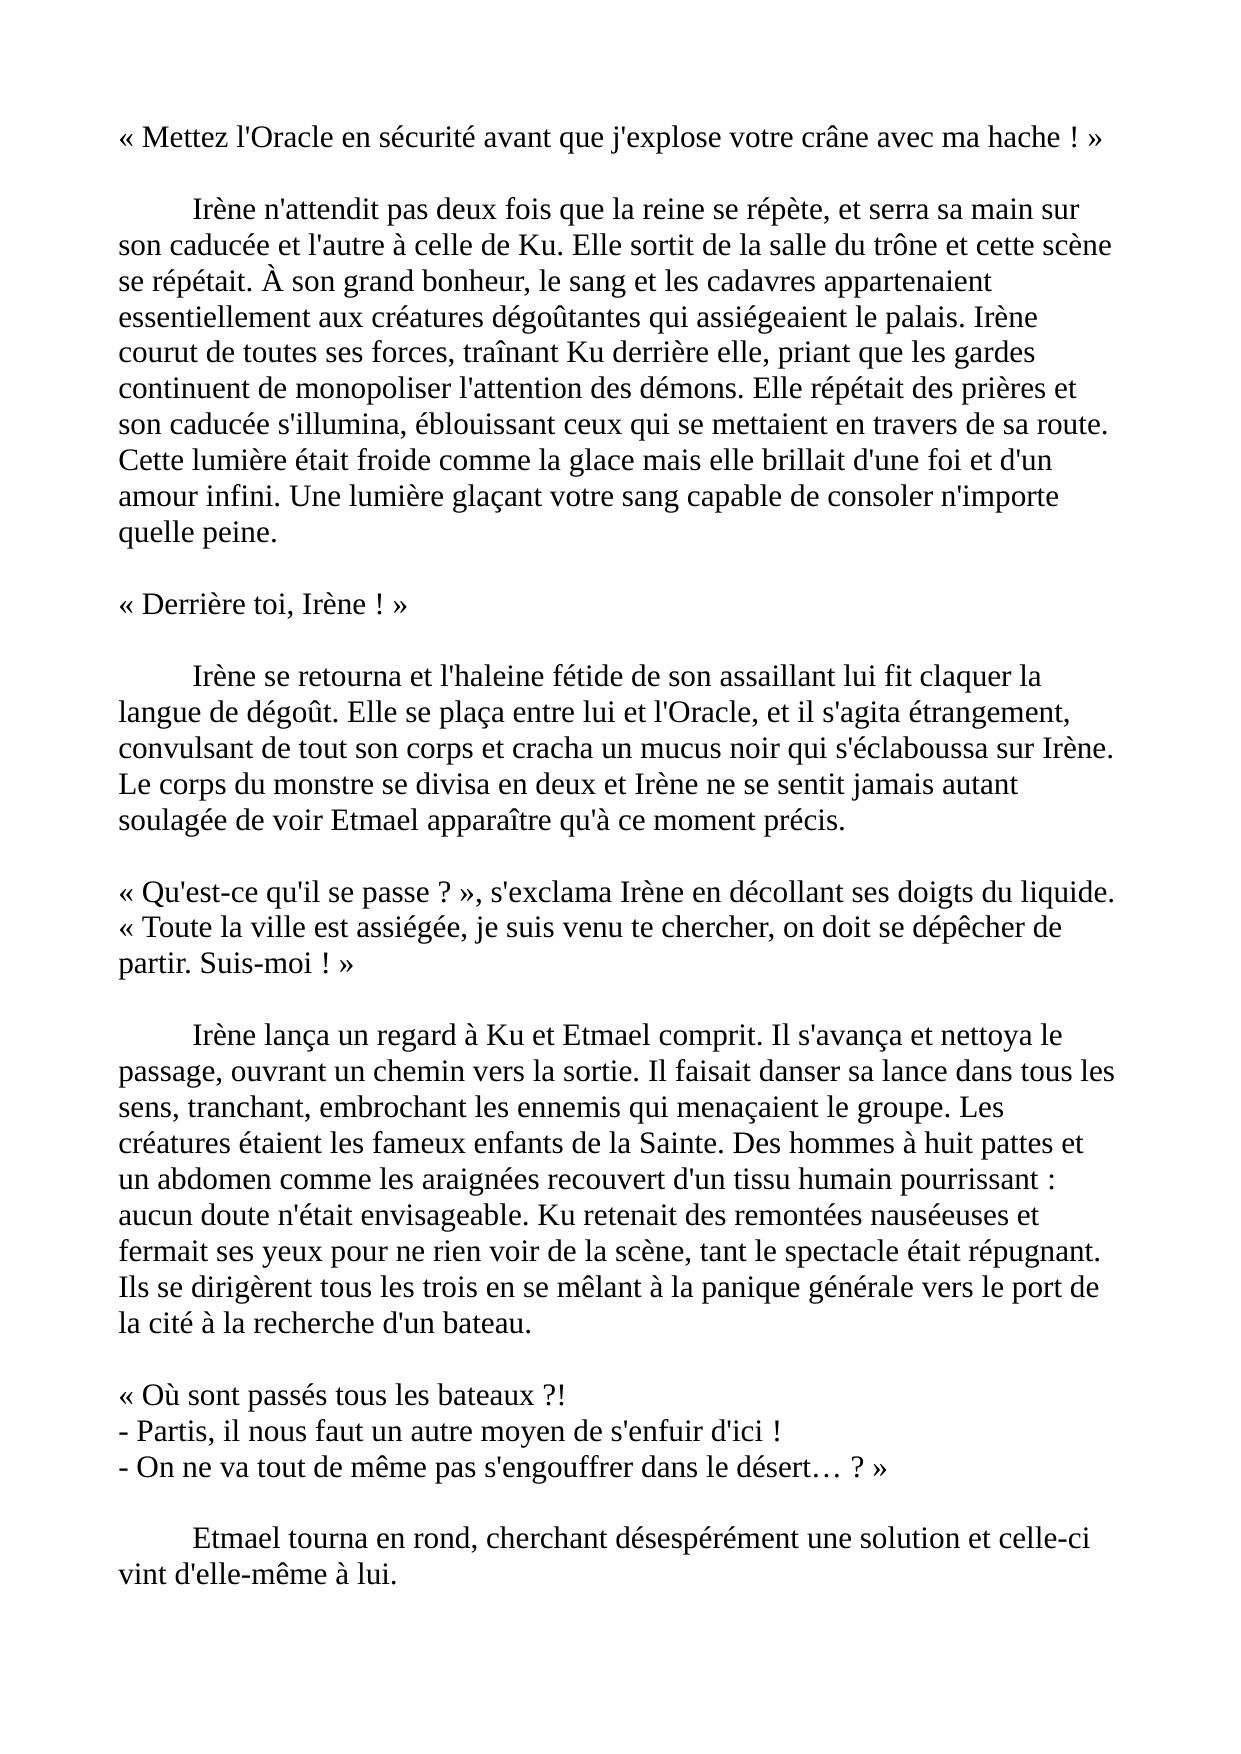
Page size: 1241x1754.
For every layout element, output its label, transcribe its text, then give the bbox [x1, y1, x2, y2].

text « Derrière toi, Irène ! » [118, 585, 1122, 621]
text « Mettez l'Oracle en sécurité avant que j'explose votre crâne avec ma hache ! » [118, 118, 1122, 154]
text Irène se retourna et l'haleine fétide de son assaillant lui fit claquer la langue de dégoût. Elle se plaça entre lui et l'Oracle, et il s'agita étrangement, convulsant de tout son corps et cracha un mucus noir qui s'éclaboussa sur Irène. Le corps du monstre se divisa en deux et Irène ne se sentit jamais autant soulagée de voir Etmael apparaître qu'à ce moment précis. [118, 657, 1122, 837]
text Irène lança un regard à Ku et Etmael comprit. Il s'avança et nettoya le passage, ouvrant un chemin vers la sortie. Il faisait danser sa lance dans tous les sens, tranchant, embrochant les ennemis qui menaçaient le groupe. Les créatures étaient les fameux enfants de la Sainte. Des hommes à huit pattes et un abdomen comme les araignées recouvert d'un tissu humain pourrissant : aucun doute n'était envisageable. Ku retenait des remontées nauséeuses et fermait ses yeux pour ne rien voir de la scène, tant le spectacle était répugnant. Ils se dirigèrent tous les trois en se mêlant à la panique générale vers le port de la cité à la recherche d'un bateau. [118, 1017, 1122, 1340]
text Irène n'attendit pas deux fois que la reine se répète, et serra sa main sur son caducée et l'autre à celle de Ku. Elle sortit de la salle du trône et cette scène se répétait. À son grand bonheur, le sang et les cadavres appartenaient essentiellement aux créatures dégoûtantes qui assiégeaient le palais. Irène courut de toutes ses forces, traînant Ku derrière elle, priant que les gardes continuent de monopoliser l'attention des démons. Elle répétait des prières et son caducée s'illumina, éblouissant ceux qui se mettaient en travers de sa route. Cette lumière était froide comme la glace mais elle brillait d'une foi et d'un amour infini. Une lumière glaçant votre sang capable de consoler n'importe quelle peine. [118, 190, 1122, 549]
text - On ne va tout de même pas s'engouffrer dans le désert… ? » [118, 1448, 1122, 1484]
text « Toute la ville est assiégée, je suis venu te chercher, on doit se dépêcher de partir. Suis-moi ! » [118, 909, 1122, 981]
text Etmael tourna en rond, cherchant désespérément une solution et celle-ci vint d'elle-même à lui. [118, 1520, 1122, 1592]
text « Qu'est-ce qu'il se passe ? », s'exclama Irène en décollant ses doigts du liquide. [118, 873, 1122, 909]
text - Partis, il nous faut un autre moyen de s'enfuir d'ici ! [118, 1412, 1122, 1448]
text « Où sont passés tous les bateaux ?! [118, 1376, 1122, 1412]
